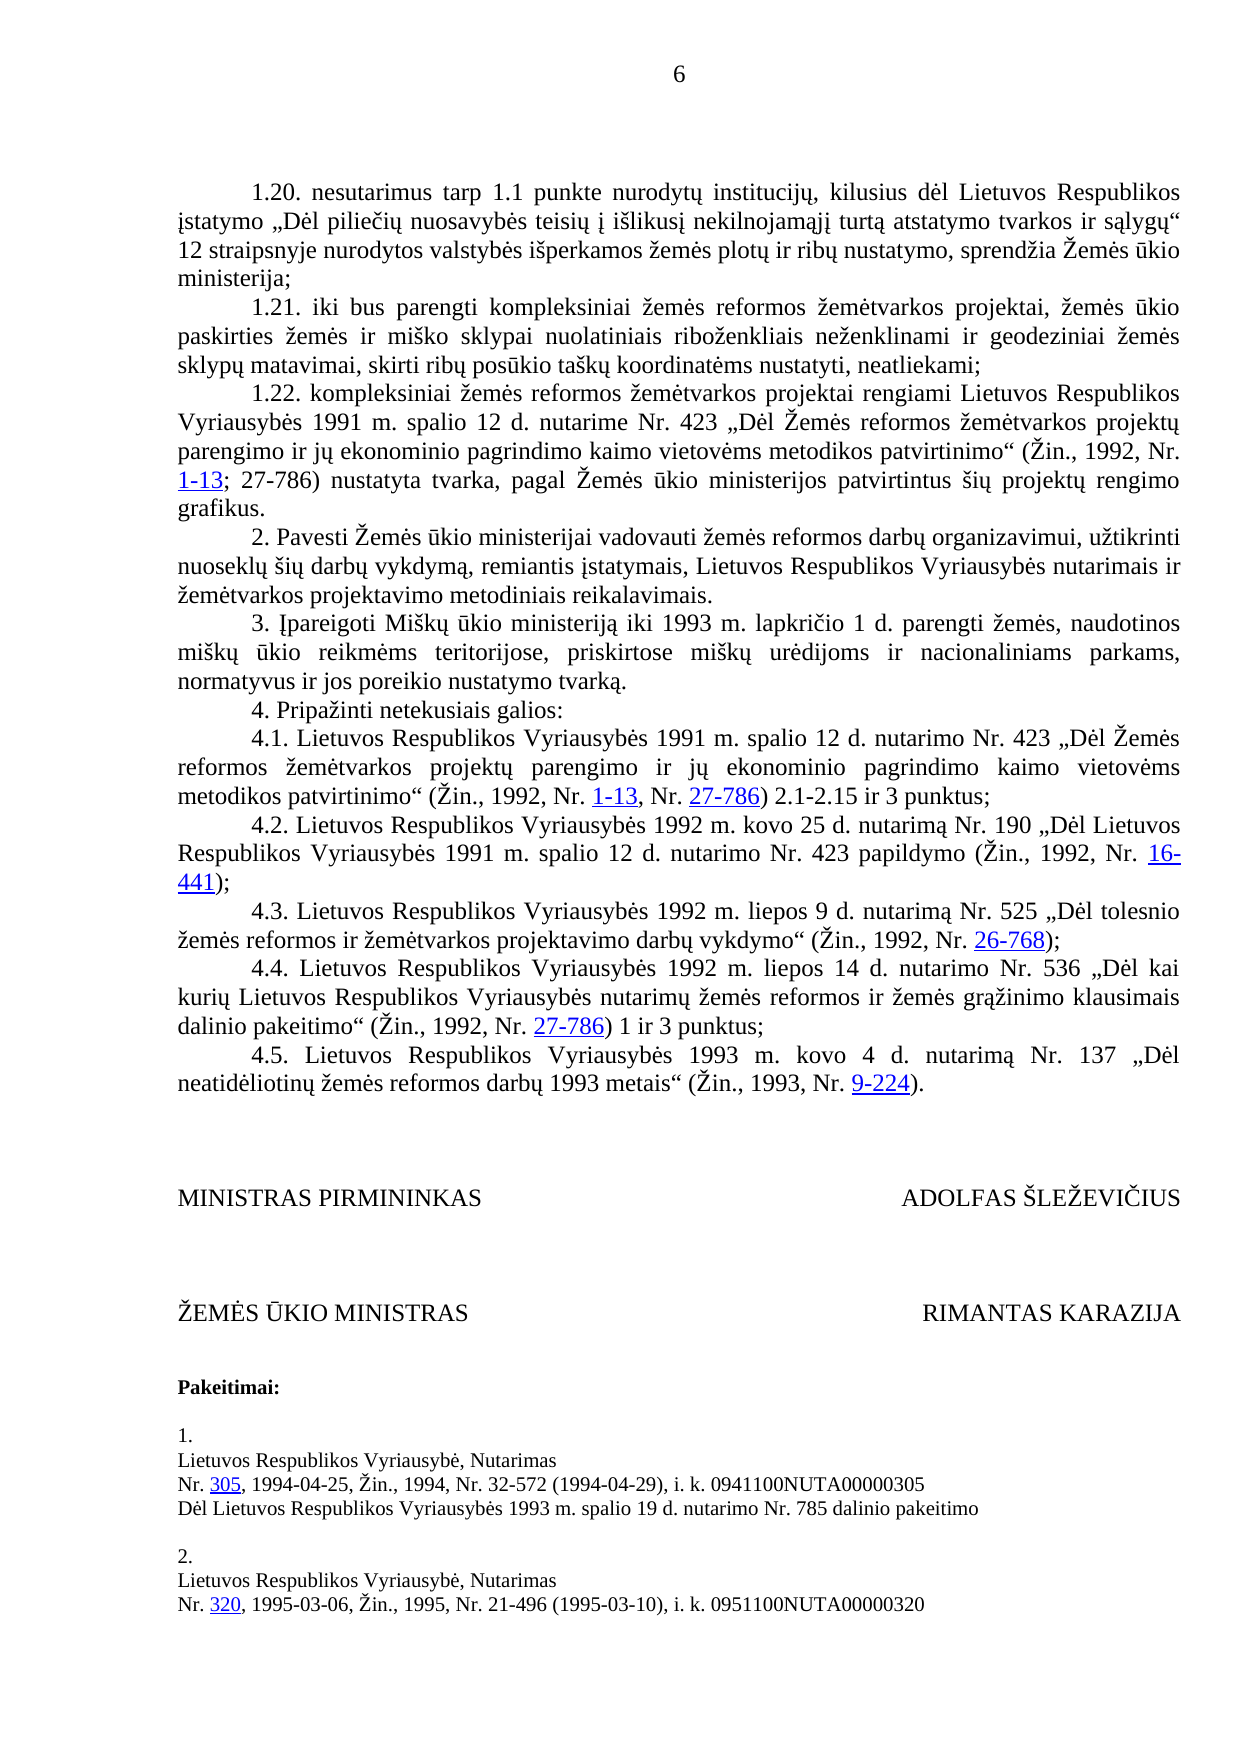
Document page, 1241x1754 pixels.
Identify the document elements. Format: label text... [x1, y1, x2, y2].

text 1.21. iki bus parengti kompleksiniai žemės reformos žemėtvarkos projektai, žemės ūkio paskirties žemės ir miško sklypai nuolatiniais riboženkliais neženklinami ir geodeziniai žemės sklypų matavimai, skirti ribų posūkio taškų koordinatėms nustatyti, neatliekami; [177, 292, 1181, 378]
text 1.20. nesutarimus tarp 1.1 punkte nurodytų institucijų, kilusius dėl Lietuvos Respublikos įstatymo „Dėl piliečių nuosavybės teisių į išlikusį nekilnojamąjį turtą atstatymo tvarkos ir sąlygų“ 12 straipsnyje nurodytos valstybės išperkamos žemės plotų ir ribų nustatymo, sprendžia Žemės ūkio ministerija; [177, 177, 1181, 292]
text 2. [177, 1544, 1181, 1568]
text 4.1. Lietuvos Respublikos Vyriausybės 1991 m. spalio 12 d. nutarimo Nr. 423 „Dėl Žemės reformos žemėtvarkos projektų parengimo ir jų ekonominio pagrindimo kaimo vietovėms metodikos patvirtinimo“ (Žin., 1992, Nr. 1-13, Nr. 27-786) 2.1-2.15 ir 3 punktus; [177, 723, 1181, 810]
text 2. Pavesti Žemės ūkio ministerijai vadovauti žemės reformos darbų organizavimui, užtikrinti nuoseklų šių darbų vykdymą, remiantis įstatymais, Lietuvos Respublikos Vyriausybės nutarimais ir žemėtvarkos projektavimo metodiniais reikalavimais. [177, 522, 1181, 608]
text 1.22. kompleksiniai žemės reformos žemėtvarkos projektai rengiami Lietuvos Respublikos Vyriausybės 1991 m. spalio 12 d. nutarime Nr. 423 „Dėl Žemės reformos žemėtvarkos projektų parengimo ir jų ekonominio pagrindimo kaimo vietovėms metodikos patvirtinimo“ (Žin., 1992, Nr. 1-13; 27-786) nustatyta tvarka, pagal Žemės ūkio ministerijos patvirtintus šių projektų rengimo grafikus. [177, 378, 1181, 522]
text Dėl Lietuvos Respublikos Vyriausybės 1993 m. spalio 19 d. nutarimo Nr. 785 dalinio pakeitimo [177, 1496, 1181, 1520]
text 1. [177, 1423, 1181, 1447]
text Nr. 320, 1995-03-06, Žin., 1995, Nr. 21-496 (1995-03-10), i. k. 0951100NUTA00000320 [177, 1592, 1181, 1616]
text Lietuvos Respublikos Vyriausybė, Nutarimas [177, 1568, 1181, 1592]
text ŽEMĖS ŪKIO MINISTRAS RIMANTAS KARAZIJA [177, 1298, 1181, 1327]
text 4.5. Lietuvos Respublikos Vyriausybės 1993 m. kovo 4 d. nutarimą Nr. 137 „Dėl neatidėliotinų žemės reformos darbų 1993 metais“ (Žin., 1993, Nr. 9-224). [177, 1040, 1181, 1097]
text 4.3. Lietuvos Respublikos Vyriausybės 1992 m. liepos 9 d. nutarimą Nr. 525 „Dėl tolesnio žemės reformos ir žemėtvarkos projektavimo darbų vykdymo“ (Žin., 1992, Nr. 26-768); [177, 896, 1181, 953]
text 4.4. Lietuvos Respublikos Vyriausybės 1992 m. liepos 14 d. nutarimo Nr. 536 „Dėl kai kurių Lietuvos Respublikos Vyriausybės nutarimų žemės reformos ir žemės grąžinimo klausimais dalinio pakeitimo“ (Žin., 1992, Nr. 27-786) 1 ir 3 punktus; [177, 953, 1181, 1040]
text 3. Įpareigoti Miškų ūkio ministeriją iki 1993 m. lapkričio 1 d. parengti žemės, naudotinos miškų ūkio reikmėms teritorijose, priskirtose miškų urėdijoms ir nacionaliniams parkams, normatyvus ir jos poreikio nustatymo tvarką. [177, 608, 1181, 695]
text 4.2. Lietuvos Respublikos Vyriausybės 1992 m. kovo 25 d. nutarimą Nr. 190 „Dėl Lietuvos Respublikos Vyriausybės 1991 m. spalio 12 d. nutarimo Nr. 423 papildymo (Žin., 1992, Nr. 16-441); [177, 810, 1181, 896]
text MINISTRAS PIRMININKAS ADOLFAS ŠLEŽEVIČIUS [177, 1183, 1181, 1212]
text Nr. 305, 1994-04-25, Žin., 1994, Nr. 32-572 (1994-04-29), i. k. 0941100NUTA00000305 [177, 1472, 1181, 1496]
text 4. Pripažinti netekusiais galios: [177, 695, 1181, 723]
text Lietuvos Respublikos Vyriausybė, Nutarimas [177, 1447, 1181, 1472]
text Pakeitimai: [177, 1375, 1181, 1399]
